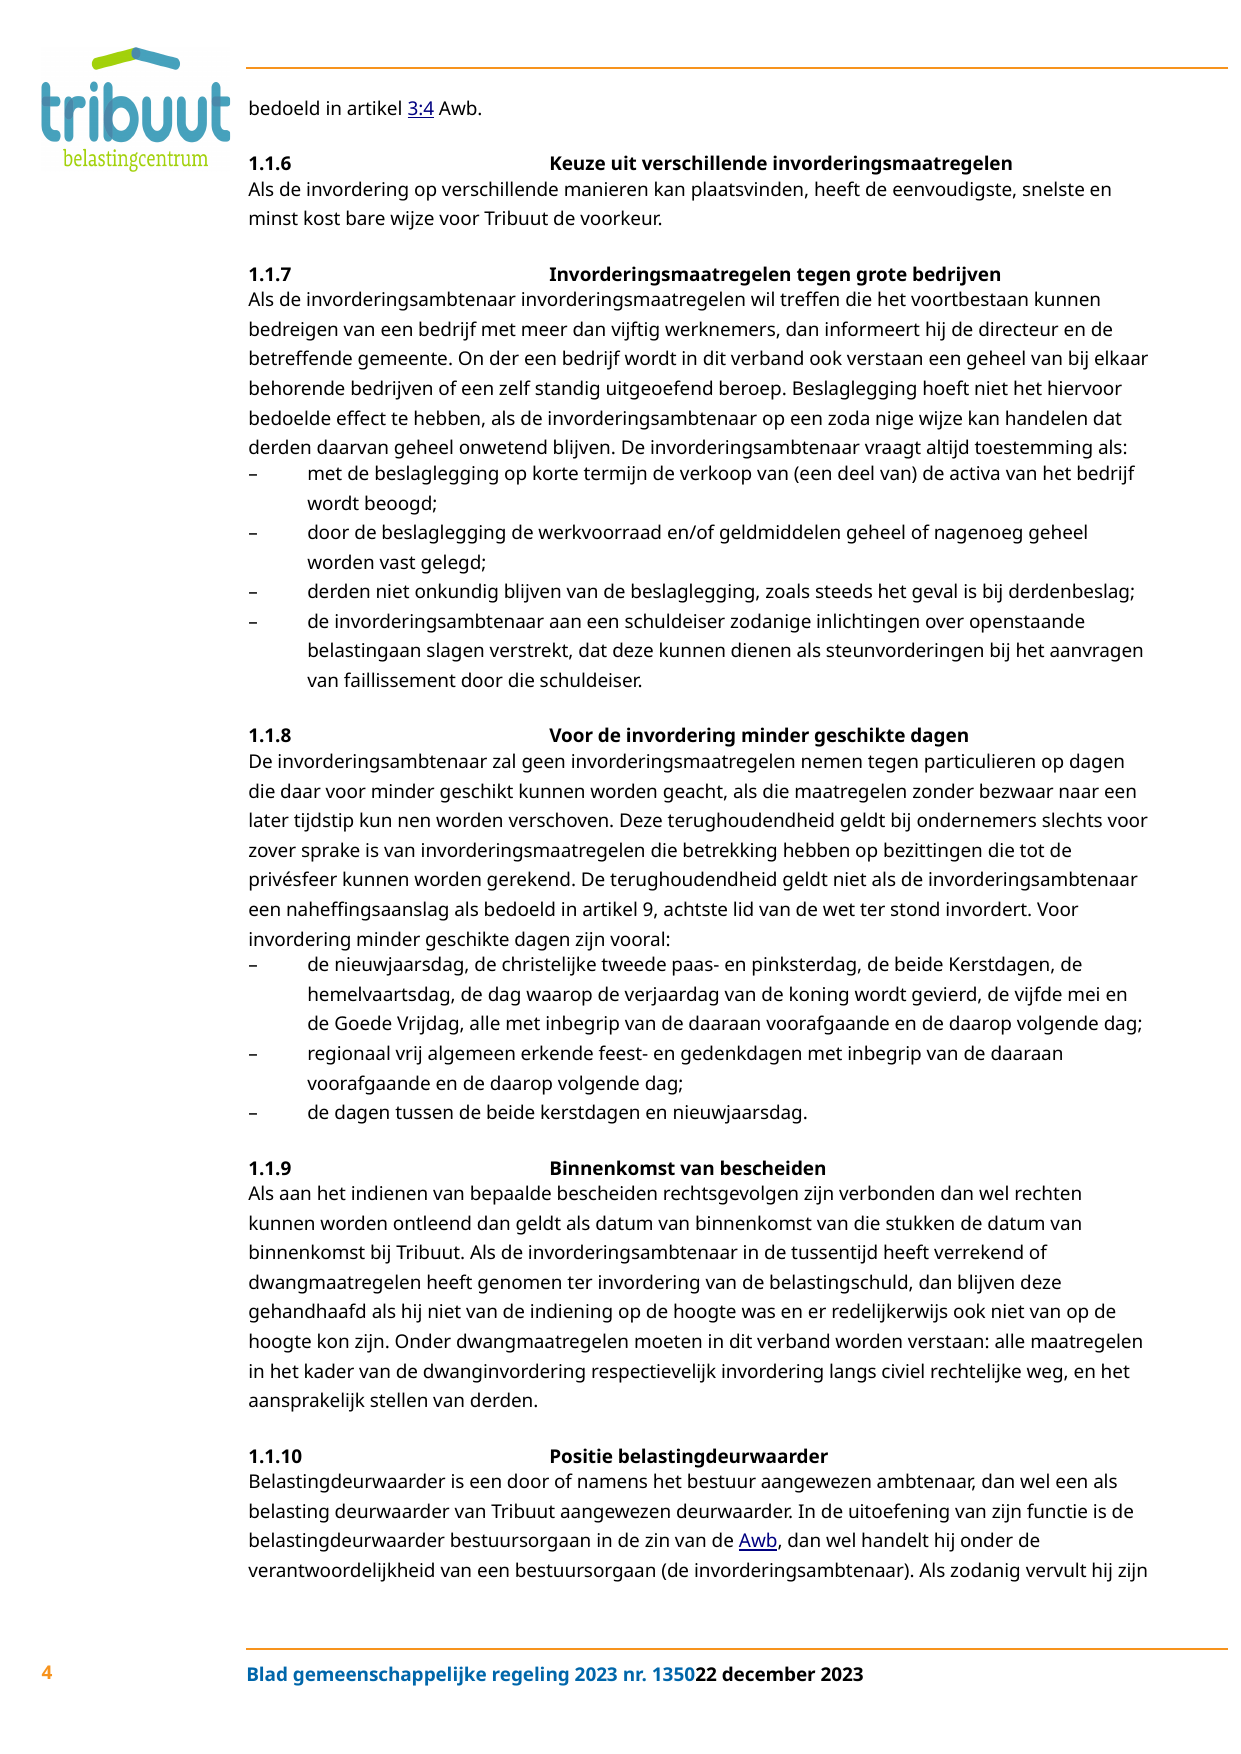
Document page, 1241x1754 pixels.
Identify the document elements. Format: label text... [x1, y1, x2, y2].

table_cell 1.1.7 [248, 261, 549, 286]
table_cell met de beslaglegging op korte termijn de verkoop van (een deel van) de activa van het bedrijf wordt beoogd; door de beslaglegging de werkvoorraad en/of geldmiddelen geheel of nagenoeg geheel worden vast gelegd; derden niet onkundig blijven van de beslaglegging, zoals steeds het geval is bij derdenbeslag; de invorderingsambtenaar aan een schuldeiser zodanige inlichtingen over openstaande belastingaan slagen verstrekt, dat deze kunnen dienen als steunvorderingen bij het aanvragen van faillissement door die schuldeiser. [248, 460, 1152, 722]
table_cell Voor de invordering minder geschikte dagen [549, 723, 1152, 748]
table_cell Belastingdeurwaarder is een door of namens het bestuur aangewezen ambtenaar, dan wel een als belasting deurwaarder van Tribuut aangewezen deurwaarder. In de uitoefening van zijn functie is de belastingdeurwaarder bestuursorgaan in de zin van de Awb, dan wel handelt hij onder de verantwoordelijkheid van een bestuursorgaan (de invorderingsambtenaar). Als zodanig vervult hij zijn [248, 1469, 1152, 1583]
table_cell De invorderingsambtenaar zal geen invorderingsmaatregelen nemen tegen particulieren op dagen die daar voor minder geschikt kunnen worden geacht, als die maatregelen zonder bezwaar naar een later tijdstip kun nen worden verschoven. Deze terughoudendheid geldt bij ondernemers slechts voor zover sprake is van invorderingsmaatregelen die betrekking hebben op bezittingen die tot de privésfeer kunnen worden gerekend. De terughoudendheid geldt niet als de invorderingsambtenaar een naheffingsaanslag als bedoeld in artikel 9, achtste lid van de wet ter stond invordert. Voor invordering minder geschikte dagen zijn vooral: [248, 748, 1152, 951]
table_cell 1.1.9 [248, 1155, 549, 1180]
picture [41, 47, 231, 172]
table_cell 1.1.10 [248, 1443, 549, 1468]
table_cell Keuze uit verschillende invorderingsmaatregelen [549, 150, 1152, 176]
table_cell Als de invorderingsambtenaar invorderingsmaatregelen wil treffen die het voortbestaan kunnen bedreigen van een bedrijf met meer dan vijftig werknemers, dan informeert hij de directeur en de betreffende gemeente. On der een bedrijf wordt in dit verband ook verstaan een geheel van bij elkaar behorende bedrijven of een zelf standig uitgeoefend beroep. Beslaglegging hoeft niet het hiervoor bedoelde effect te hebben, als de invorderingsambtenaar op een zoda nige wijze kan handelen dat derden daarvan geheel onwetend blijven. De invorderingsambtenaar vraagt altijd toestemming als: [248, 286, 1152, 460]
table_cell bedoeld in artikel 3:4 Awb. [248, 95, 1152, 150]
table_cell Invorderingsmaatregelen tegen grote bedrijven [549, 261, 1152, 286]
table_cell de nieuwjaarsdag, de christelijke tweede paas- en pinksterdag, de beide Kerstdagen, de hemelvaartsdag, de dag waarop de verjaardag van de koning wordt gevierd, de vijfde mei en de Goede Vrijdag, alle met inbegrip van de daaraan voorafgaande en de daarop volgende dag; regionaal vrij algemeen erkende feest- en gedenkdagen met inbegrip van de daaraan voorafgaande en de daarop volgende dag; de dagen tussen de beide kerstdagen en nieuwjaarsdag. [248, 951, 1152, 1155]
table_cell 1.1.6 [248, 150, 549, 176]
table_cell Als de invordering op verschillende manieren kan plaatsvinden, heeft de eenvoudigste, snelste en minst kost bare wijze voor Tribuut de voorkeur. [248, 176, 1152, 261]
table_cell Binnenkomst van bescheiden [549, 1155, 1152, 1180]
table_cell Als aan het indienen van bepaalde bescheiden rechtsgevolgen zijn verbonden dan wel rechten kunnen worden ontleend dan geldt als datum van binnenkomst van die stukken de datum van binnenkomst bij Tribuut. Als de invorderingsambtenaar in de tussentijd heeft verrekend of dwangmaatregelen heeft genomen ter invordering van de belastingschuld, dan blijven deze gehandhaafd als hij niet van de indiening op de hoogte was en er redelijkerwijs ook niet van op de hoogte kon zijn. Onder dwangmaatregelen moeten in dit verband worden verstaan: alle maatregelen in het kader van de dwanginvordering respectievelijk invordering langs civiel rechtelijke weg, en het aansprakelijk stellen van derden. [248, 1180, 1152, 1443]
table_cell Positie belastingdeurwaarder [549, 1443, 1152, 1468]
table_cell 1.1.8 [248, 723, 549, 748]
